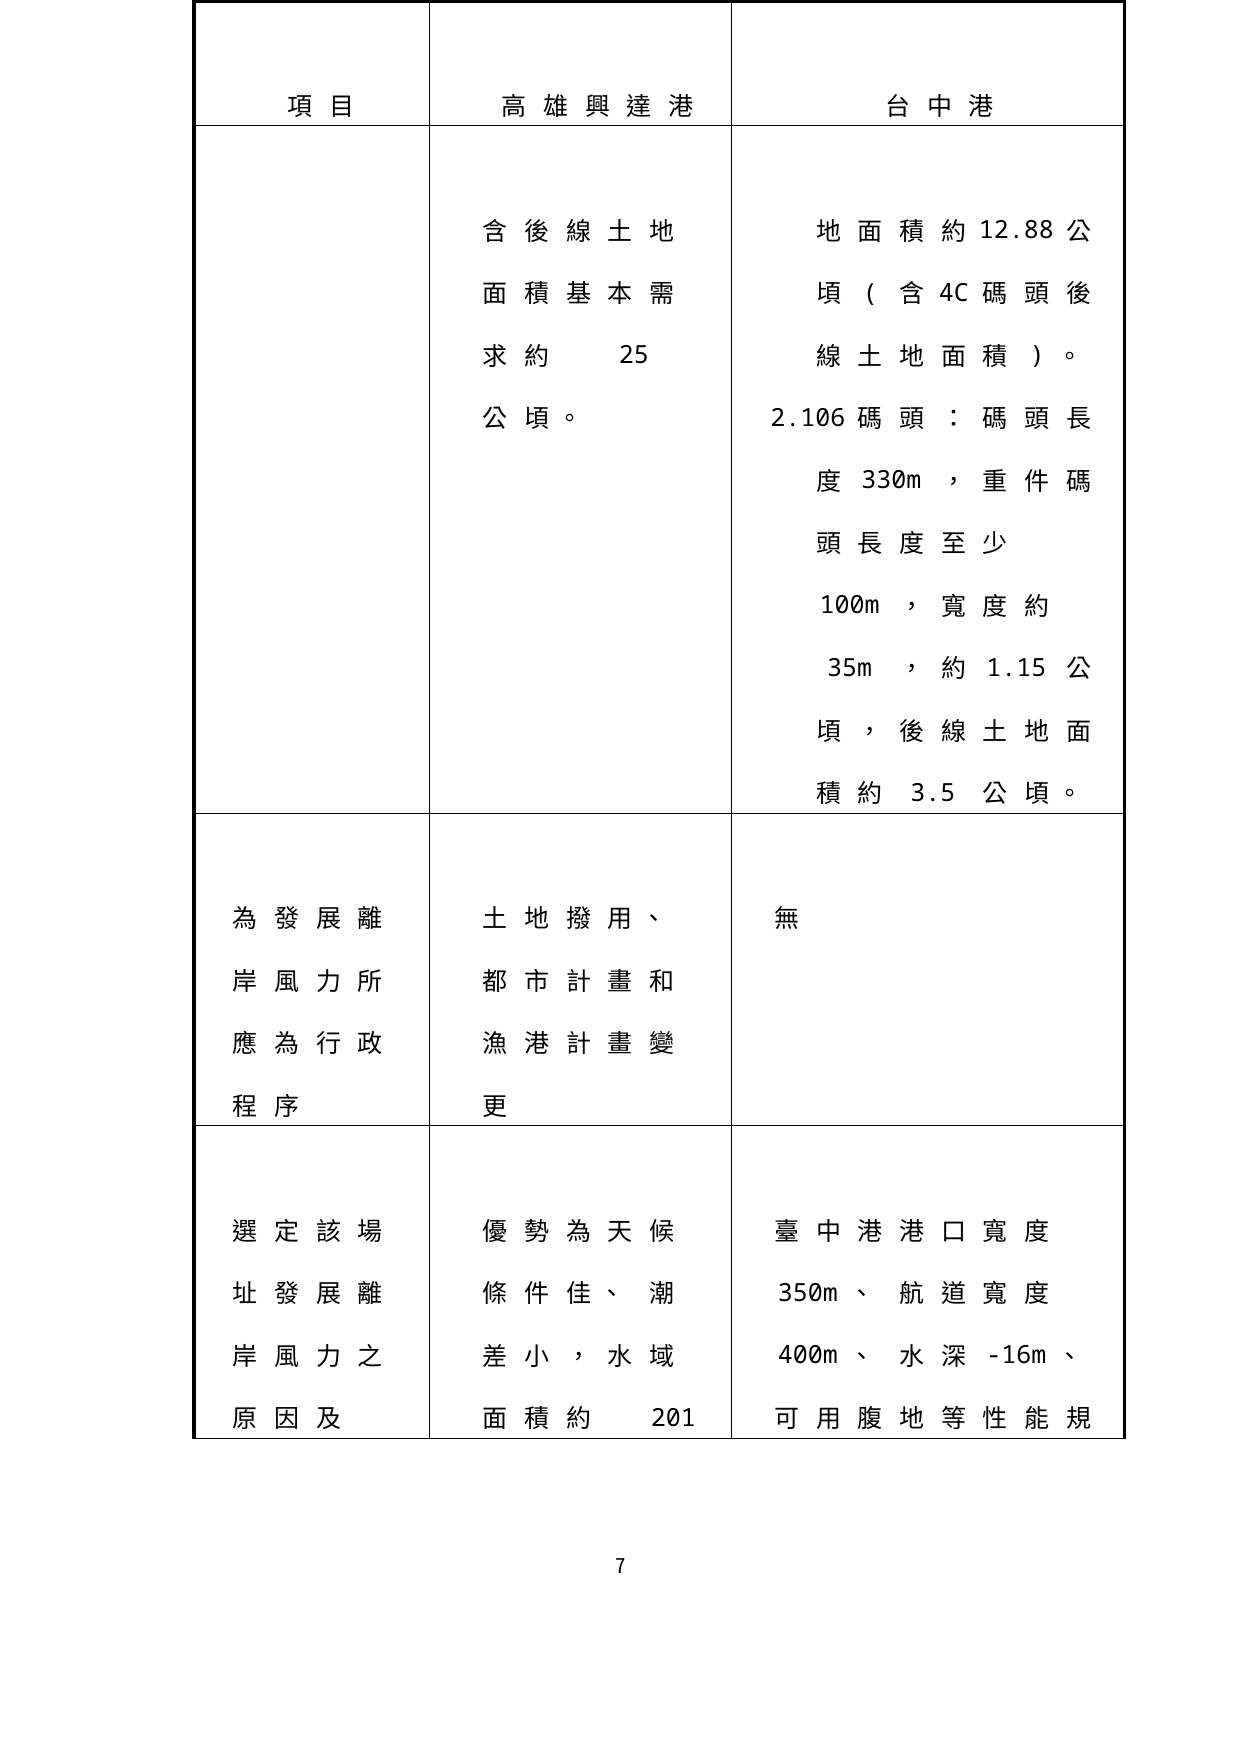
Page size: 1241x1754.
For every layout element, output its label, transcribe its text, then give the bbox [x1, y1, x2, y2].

table_cell 為發展離岸風力所應為行政程序 [196, 814, 429, 1125]
table_cell 含後線土地面積基本需求約 25 公頃。 [430, 126, 731, 812]
table_cell 臺中港港口寬度350m、航道寬度400m、水深-16m、可用腹地等性能規 [732, 1126, 1123, 1437]
table_header 項目 [196, 3, 429, 125]
table_cell 無 [732, 814, 1123, 1125]
table_cell 選定該場址發展離岸風力之原因及 [196, 1126, 429, 1437]
table_cell 土地撥用、都市計畫和漁港計畫變更 [430, 814, 731, 1125]
table_cell 優勢為天候條件佳、潮差小，水域面積約 201 [430, 1126, 731, 1437]
table_cell 地面積約12.88公頃(含4C碼頭後線土地面積)。 2.106碼頭：碼頭長度330m，重件碼頭長度至少100m，寬度約35m，約1.15公頃，後線土地面積約3.5公頃。 [732, 126, 1123, 812]
table_cell [196, 126, 429, 812]
table_header 高雄興達港 [430, 3, 731, 125]
table_header 台中港 [732, 3, 1123, 125]
